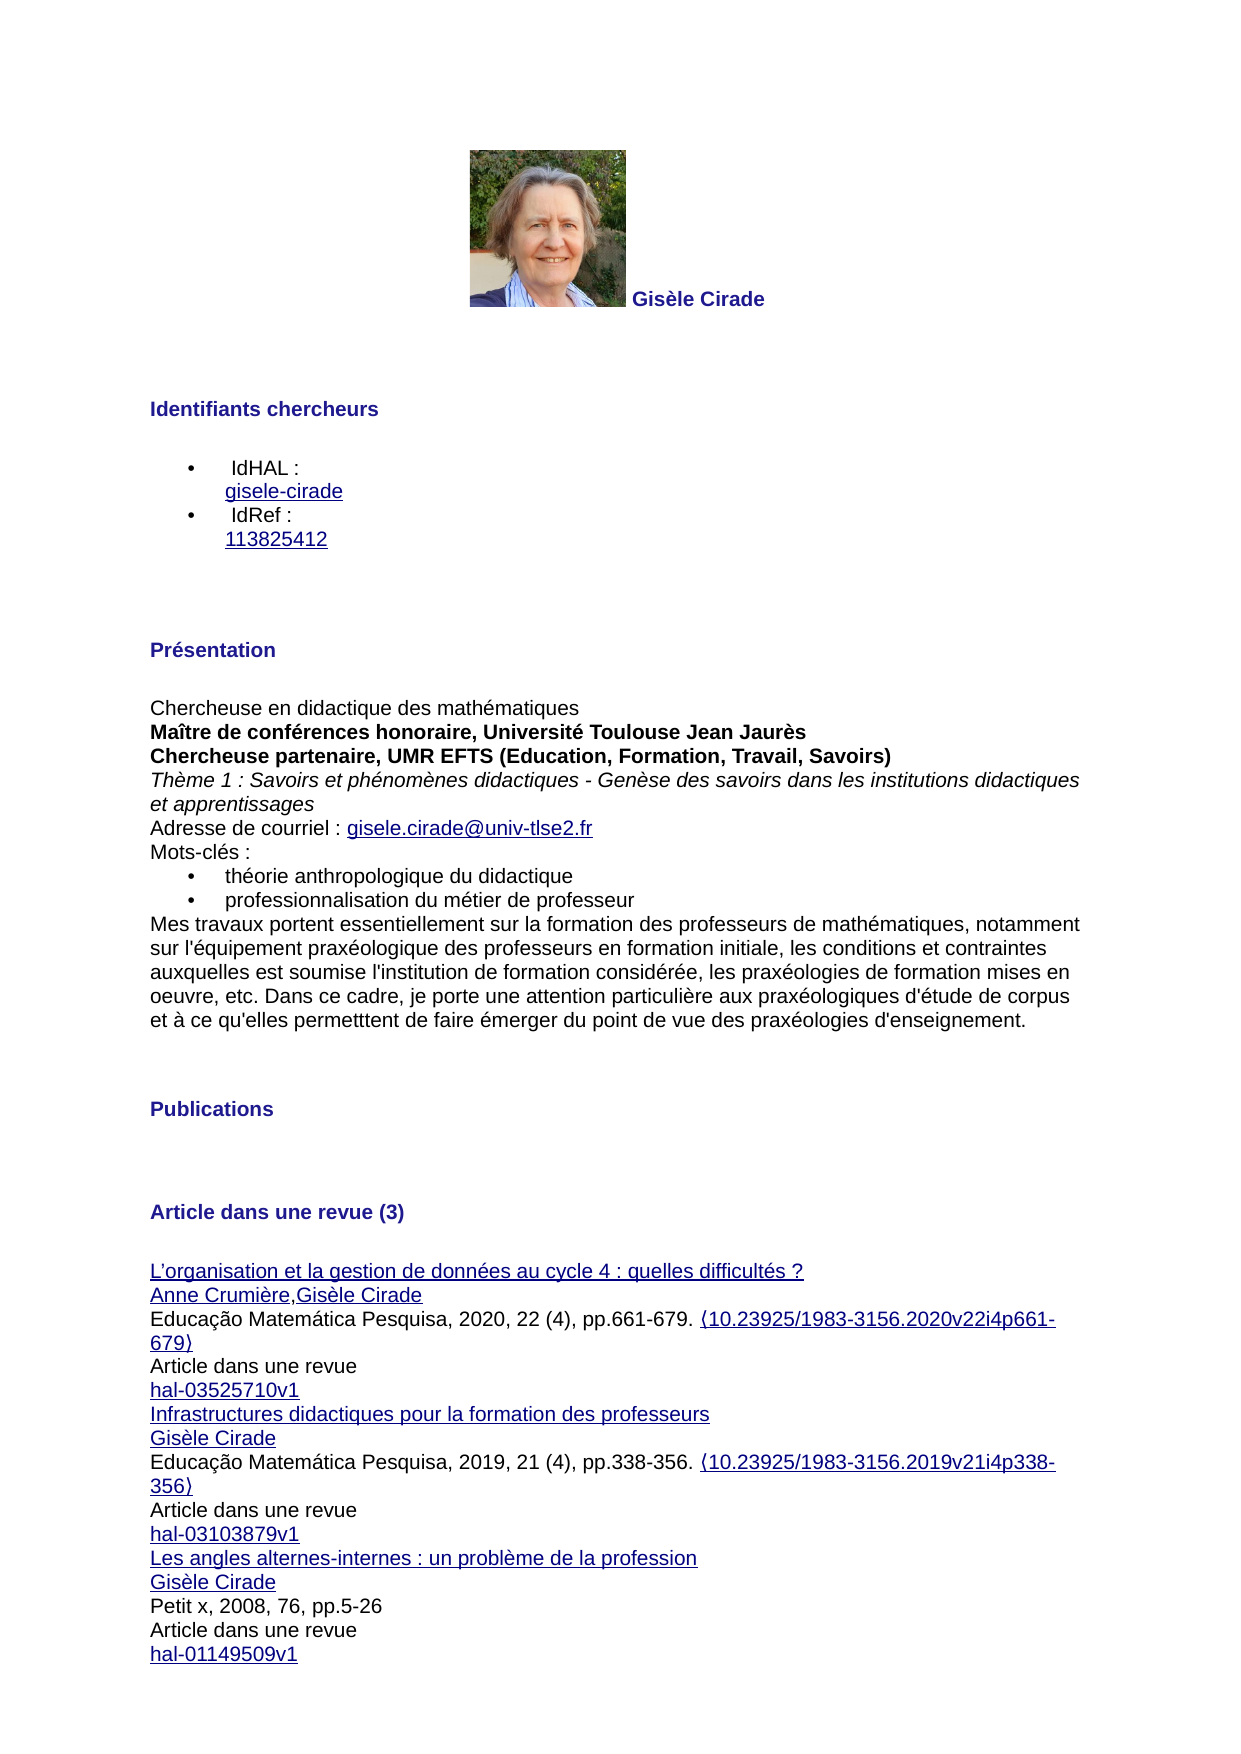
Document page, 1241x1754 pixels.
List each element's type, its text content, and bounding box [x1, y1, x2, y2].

list IdRef : [187, 503, 1090, 527]
list gisele-cirade [187, 479, 1090, 503]
subtitle Identifiants chercheurs [150, 397, 1090, 421]
subtitle Chercheuse en didactique des mathématiques [150, 696, 1090, 720]
list théorie anthropologique du didactique [187, 864, 1090, 888]
text Chercheuse partenaire, UMR EFTS (Education, Formation, Travail, Savoirs) [150, 744, 1090, 768]
list 113825412 [187, 527, 1090, 551]
subtitle Publications [150, 1097, 1090, 1121]
picture [469, 150, 626, 307]
subtitle Gisèle Cirade [150, 150, 1090, 311]
text Thème 1 : Savoirs et phénomènes didactiques - Genèse des savoirs dans les institutions didactiques et apprentissages [150, 768, 1090, 816]
list IdHAL : [187, 455, 1090, 479]
subtitle Présentation [150, 638, 1090, 662]
table_header L’organisation et la gestion de données au cycle 4 : quelles difficultés ? Anne Crumière,Gisèle Cirade Educação Matemática Pesquisa, 2020, 22 (4), pp.661-679. ⟨10.23925/1983-3156.2020v22i4p661-679⟩ Article dans une revue hal-03525710v1 [150, 1259, 1090, 1402]
text Mots-clés : [150, 840, 1090, 864]
table_cell Les angles alternes-internes : un problème de la profession Gisèle Cirade Petit x, 2008, 76, pp.5-26 Article dans une revue hal-01149509v1 [150, 1546, 1090, 1666]
subtitle Article dans une revue (3) [150, 1200, 1090, 1224]
text Adresse de courriel : gisele.cirade@univ-tlse2.fr [150, 816, 1090, 840]
list professionnalisation du métier de professeur [187, 888, 1090, 912]
text Mes travaux portent essentiellement sur la formation des professeurs de mathématiques, notamment sur l'équipement praxéologique des professeurs en formation initiale, les conditions et contraintes auxquelles est soumise l'institution de formation considérée, les praxéologies de formation mises en oeuvre, etc. Dans ce cadre, je porte une attention particulière aux praxéologiques d'étude de corpus et à ce qu'elles permetttent de faire émerger du point de vue des praxéologies d'enseignement. [150, 912, 1090, 1031]
table_cell Infrastructures didactiques pour la formation des professeurs Gisèle Cirade Educação Matemática Pesquisa, 2019, 21 (4), pp.338-356. ⟨10.23925/1983-3156.2019v21i4p338-356⟩ Article dans une revue hal-03103879v1 [150, 1402, 1090, 1546]
text Maître de conférences honoraire, Université Toulouse Jean Jaurès [150, 720, 1090, 744]
